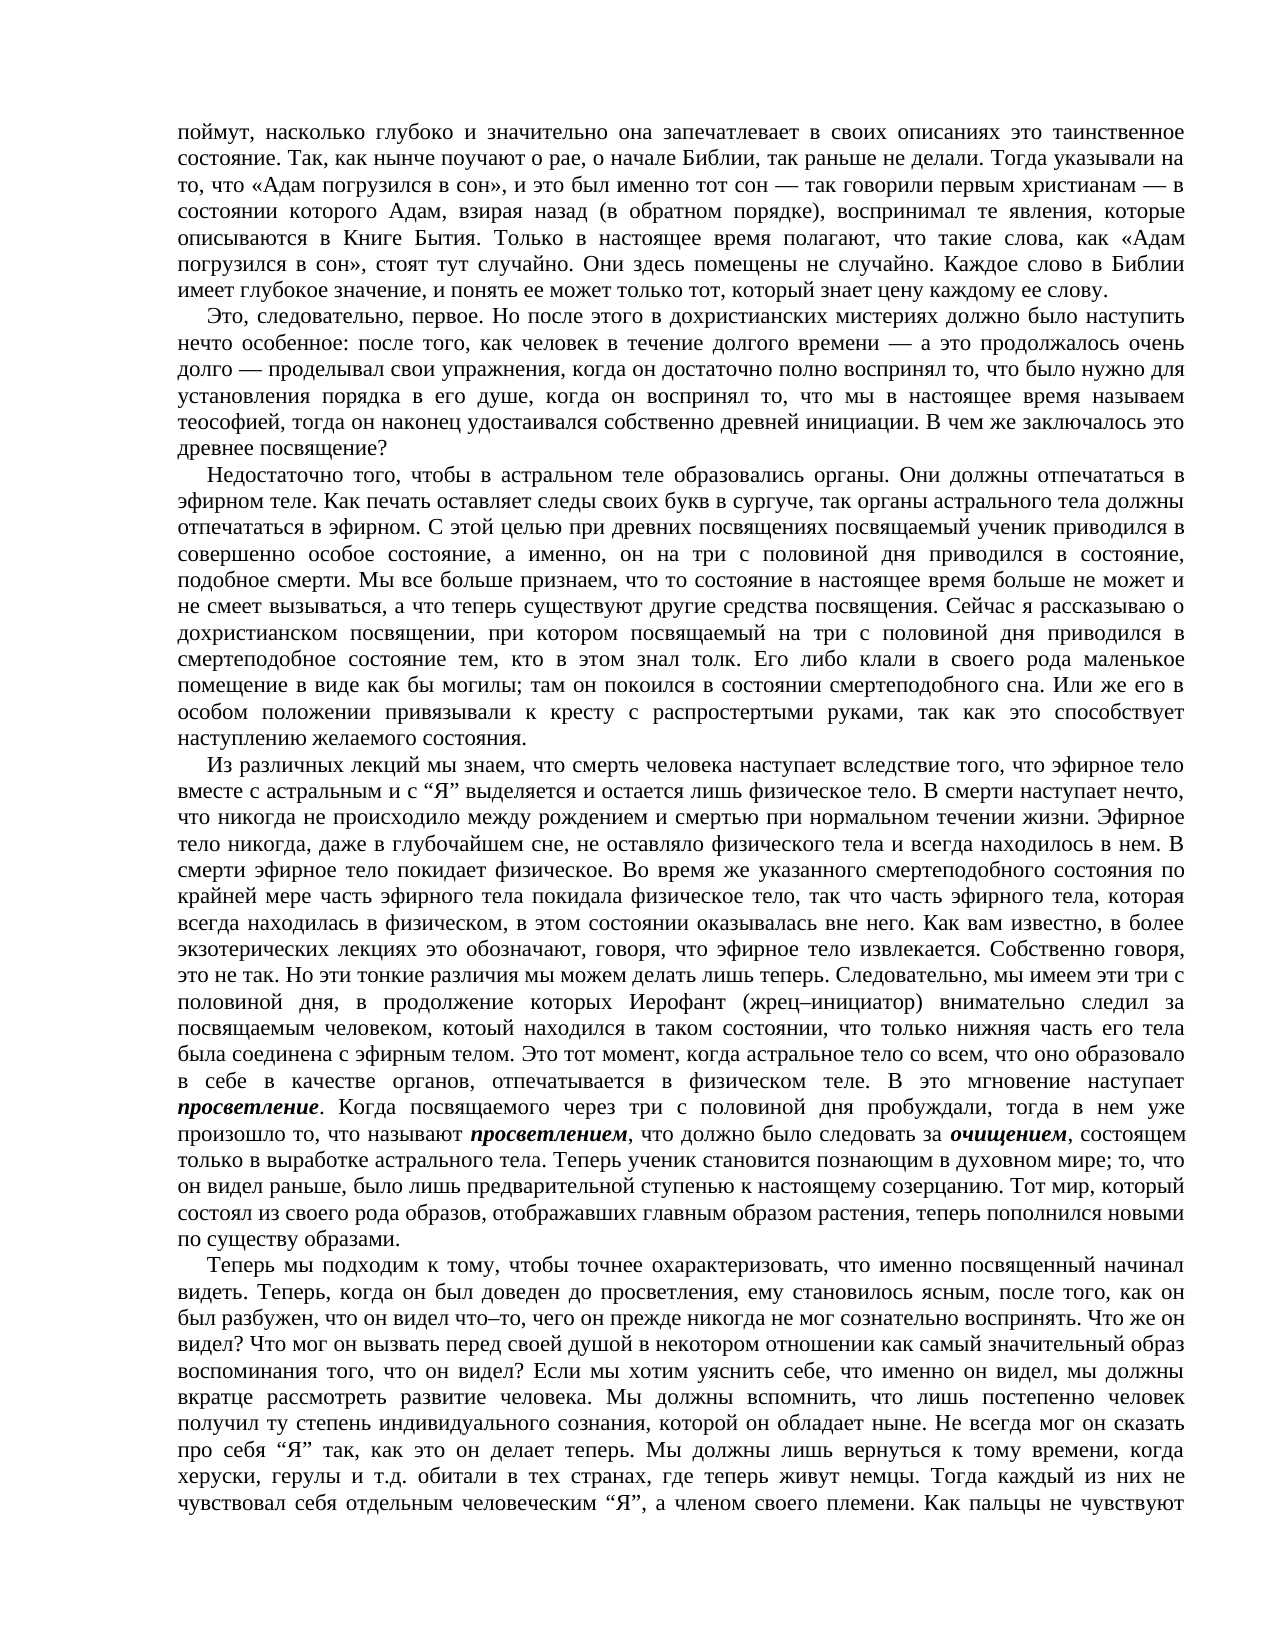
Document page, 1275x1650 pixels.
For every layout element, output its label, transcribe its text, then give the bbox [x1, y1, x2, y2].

text Из различных лекций мы знаем, что смерть человека наступает вследствие того, что эфирное тело вместе с астральным и с “Я” выделяется и остается лишь физическое тело. В смерти наступает нечто, что никогда не происходило между рождением и смертью при нормальном течении жизни. Эфирное тело никогда, даже в глубочайшем сне, не оставляло физического тела и всегда находилось в нем. В смерти эфирное тело покидает физическое. Во время же указанного смертеподобного состояния по крайней мере часть эфирного тела покидала физическое тело, так что часть эфирного тела, которая всегда находилась в физическом, в этом состоянии оказывалась вне него. Как вам известно, в более экзотерических лекциях это обозначают, говоря, что эфирное тело извлекается. Собственно говоря, это не так. Но эти тонкие различия мы можем делать лишь теперь. Следовательно, мы имеем эти три с половиной дня, в продолжение которых Иерофант (жрец–инициатор) внимательно следил за посвящаемым человеком, котоый находился в таком состоянии, что только нижняя часть его тела была соединена с эфирным телом. Это тот момент, когда астральное тело со всем, что оно образовало в себе в качестве органов, отпечатывается в физическом теле. В это мгновение наступает просветление. Когда посвящаемого через три с половиной дня пробуждали, тогда в нем уже произошло то, что называют просветлением, что должно было следовать за очищением, состоящем только в выработке астрального тела. Теперь ученик становится познающим в духовном мире; то, что он видел раньше, было лишь предварительной ступенью к настоящему созерцанию. Тот мир, который состоял из своего рода образов, отображавших главным образом растения, теперь пополнился новыми по существу образами. [177, 751, 1186, 1251]
text Теперь мы подходим к тому, чтобы точнее охарактеризовать, что именно посвященный начинал видеть. Теперь, когда он был доведен до просветления, ему становилось ясным, после того, как он был разбужен, что он видел что–то, чего он прежде никогда не мог сознательно воспринять. Что же он видел? Что мог он вызвать перед своей душой в некотором отношении как самый значительный образ воспоминания того, что он видел? Если мы хотим уяснить себе, что именно он видел, мы должны вкратце рассмотреть развитие человека. Мы должны вспомнить, что лишь постепенно человек получил ту степень индивидуального сознания, которой он обладает ныне. Не всегда мог он сказать про себя “Я” так, как это он делает теперь. Мы должны лишь вернуться к тому времени, когда херуски, герулы и т.д. обитали в тех странах, где теперь живут немцы. Тогда каждый из них не чувствовал себя отдельным человеческим “Я”, а членом своего племени. Как пальцы не чувствуют [177, 1251, 1186, 1515]
text Это, следовательно, первое. Но после этого в дохристианских мистериях должно было наступить нечто особенное: после того, как человек в течение долгого времени — а это продолжалось очень долго — проделывал свои упражнения, когда он достаточно полно воспринял то, что было нужно для установления порядка в его душе, когда он воспринял то, что мы в настоящее время называем теософией, тогда он наконец удостаивался собственно древней инициации. В чем же заключалось это древнее посвящение? [177, 303, 1186, 461]
text Недостаточно того, чтобы в астральном теле образовались органы. Они должны отпечататься в эфирном теле. Как печать оставляет следы своих букв в сургуче, так органы астрального тела должны отпечататься в эфирном. С этой целью при древних посвящениях посвящаемый ученик приводился в совершенно особое состояние, а именно, он на три с половиной дня приводился в состояние, подобное смерти. Мы все больше признаем, что то состояние в настоящее время больше не может и не смеет вызываться, а что теперь существуют другие средства посвящения. Сейчас я рассказываю о дохристианском посвящении, при котором посвящаемый на три с половиной дня приводился в смертеподобное состояние тем, кто в этом знал толк. Его либо клали в своего рода маленькое помещение в виде как бы могилы; там он покоился в состоянии смертеподобного сна. Или же его в особом положении привязывали к кресту с распростертыми руками, так как это способствует наступлению желаемого состояния. [177, 461, 1186, 751]
text поймут, насколько глубоко и значительно она запечатлевает в своих описаниях это таинственное состояние. Так, как нынче поучают о рае, о начале Библии, так раньше не делали. Тогда указывали на то, что «Адам погрузился в сон», и это был именно тот сон — так говорили первым христианам — в состоянии которого Адам, взирая назад (в обратном порядке), воспринимал те явления, которые описываются в Книге Бытия. Только в настоящее время полагают, что такие слова, как «Адам погрузился в сон», стоят тут случайно. Они здесь помещены не случайно. Каждое слово в Библии имеет глубокое значение, и понять ее может только тот, который знает цену каждому ее слову. [177, 118, 1186, 303]
